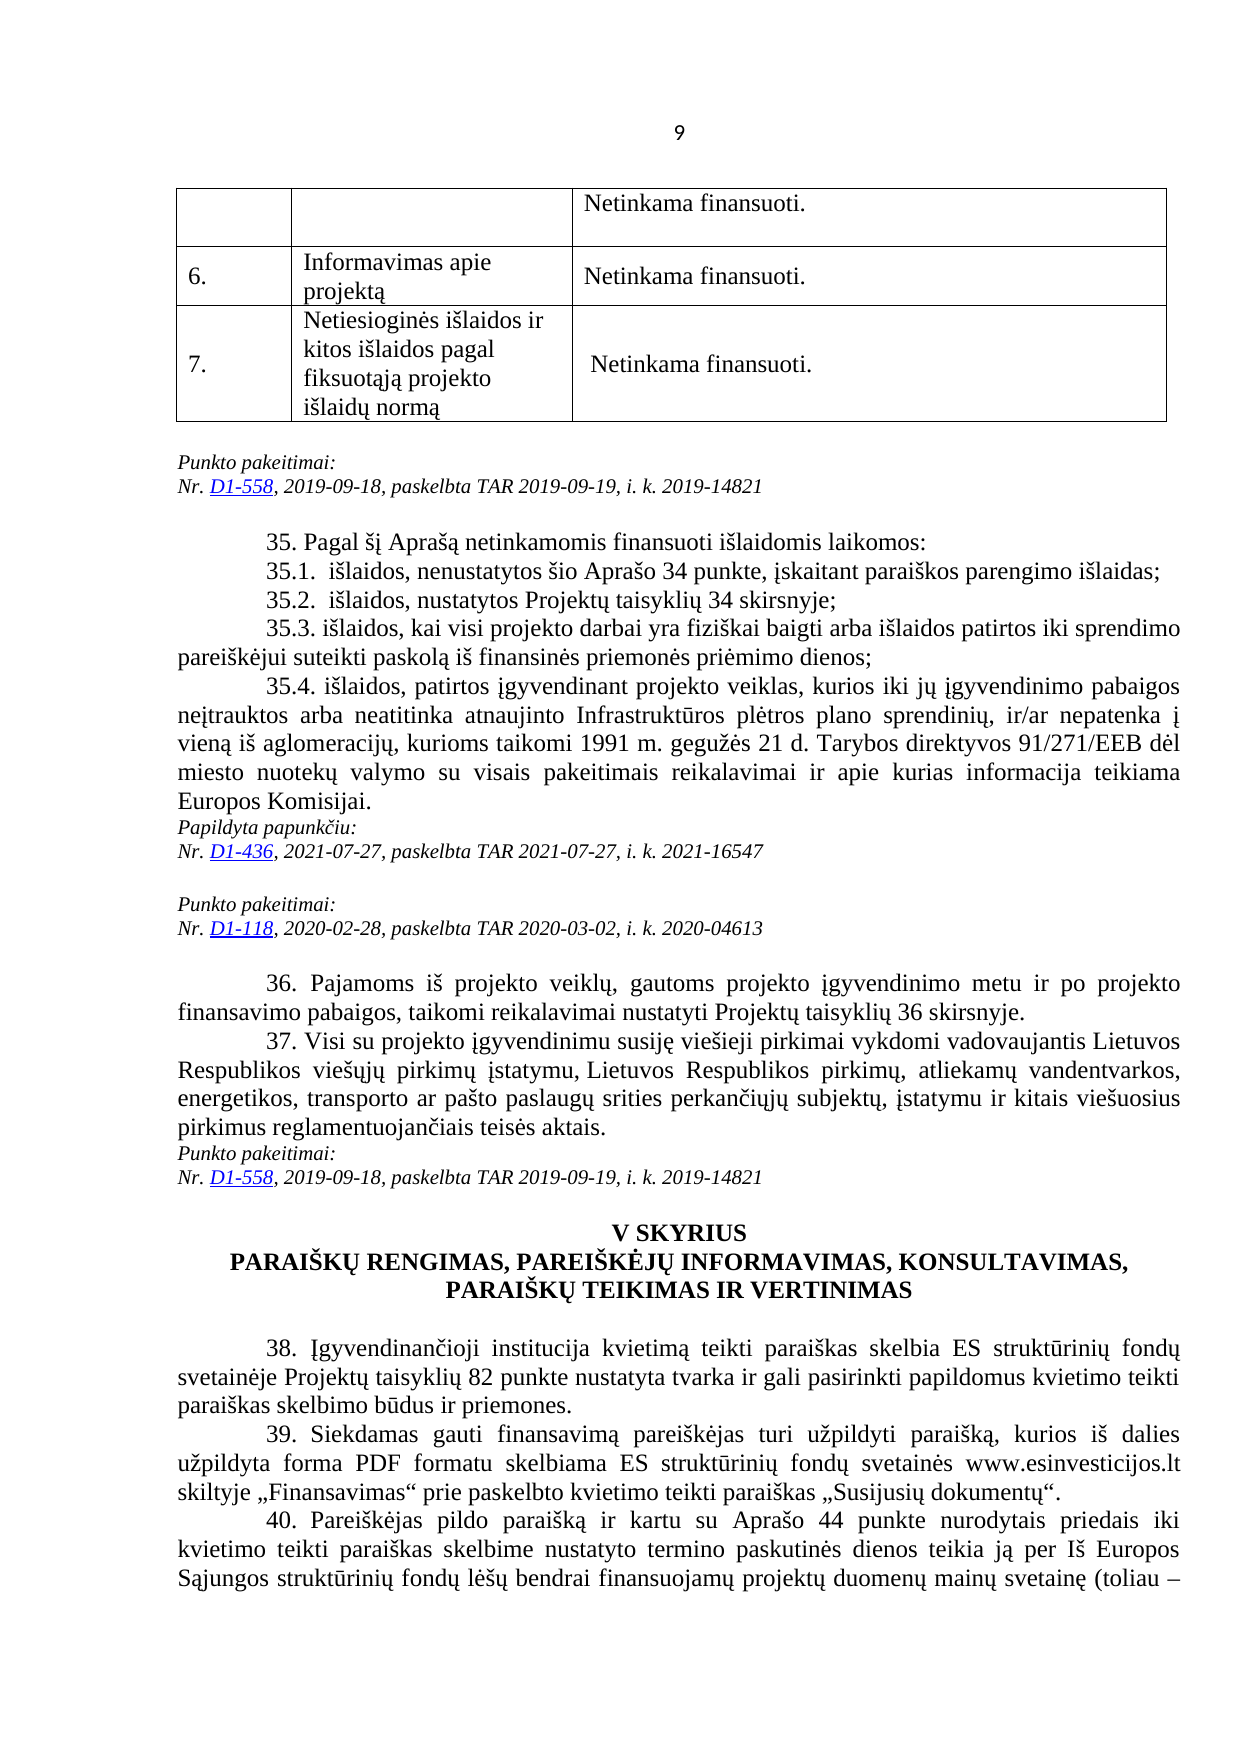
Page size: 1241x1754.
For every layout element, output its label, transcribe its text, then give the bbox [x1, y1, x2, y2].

text 37. Visi su projekto įgyvendinimu susiję viešieji pirkimai vykdomi vadovaujantis Lietuvos Respublikos viešųjų pirkimų įstatymu, Lietuvos Respublikos pirkimų, atliekamų vandentvarkos, energetikos, transporto ar pašto paslaugų srities perkančiųjų subjektų, įstatymu ir kitais viešuosius pirkimus reglamentuojančiais teisės aktais. [177, 1026, 1181, 1141]
text PARAIŠKŲ RENGIMAS, PAREIŠKĖJŲ INFORMAVIMAS, KONSULTAVIMAS, PARAIŠKŲ TEIKIMAS IR VERTINIMAS [177, 1247, 1181, 1304]
table_cell 7. [177, 306, 291, 421]
text 40. Pareiškėjas pildo paraišką ir kartu su Aprašo 44 punkte nurodytais priedais iki kvietimo teikti paraiškas skelbime nustatyto termino paskutinės dienos teikia ją per Iš Europos Sąjungos struktūrinių fondų lėšų bendrai finansuojamų projektų duomenų mainų svetainę (toliau – [177, 1505, 1181, 1592]
text Nr. D1-436, 2021-07-27, paskelbta TAR 2021-07-27, i. k. 2021-16547 [177, 839, 1181, 863]
table_cell [292, 189, 572, 246]
text Punkto pakeitimai: [177, 450, 1181, 474]
text 35. Pagal šį Aprašą netinkamomis finansuoti išlaidomis laikomos: [177, 527, 1181, 556]
text 35.4. išlaidos, patirtos įgyvendinant projekto veiklas, kurios iki jų įgyvendinimo pabaigos neįtrauktos arba neatitinka atnaujinto Infrastruktūros plėtros plano sprendinių, ir/ar nepatenka į vieną iš aglomeracijų, kurioms taikomi 1991 m. gegužės 21 d. Tarybos direktyvos 91/271/EEB dėl miesto nuotekų valymo su visais pakeitimais reikalavimai ir apie kurias informacija teikiama Europos Komisijai. [177, 671, 1181, 815]
table_cell Informavimas apie projektą [292, 247, 572, 304]
text Nr. D1-558, 2019-09-18, paskelbta TAR 2019-09-19, i. k. 2019-14821 [177, 1165, 1181, 1189]
text 36. Pajamoms iš projekto veiklų, gautoms projekto įgyvendinimo metu ir po projekto finansavimo pabaigos, taikomi reikalavimai nustatyti Projektų taisyklių 36 skirsnyje. [177, 968, 1181, 1026]
text 35.2. išlaidos, nustatytos Projektų taisyklių 34 skirsnyje; [177, 585, 1181, 613]
text Nr. D1-558, 2019-09-18, paskelbta TAR 2019-09-19, i. k. 2019-14821 [177, 474, 1181, 498]
table_cell Netinkama finansuoti. [573, 189, 1166, 246]
text 38. Įgyvendinančioji institucija kvietimą teikti paraiškas skelbia ES struktūrinių fondų svetainėje Projektų taisyklių 82 punkte nustatyta tvarka ir gali pasirinkti papildomus kvietimo teikti paraiškas skelbimo būdus ir priemones. [177, 1333, 1181, 1419]
table_cell Netinkama finansuoti. [573, 306, 1166, 421]
text Punkto pakeitimai: [177, 1141, 1181, 1165]
text 35.3. išlaidos, kai visi projekto darbai yra fiziškai baigti arba išlaidos patirtos iki sprendimo pareiškėjui suteikti paskolą iš finansinės priemonės priėmimo dienos; [177, 613, 1181, 671]
text Papildyta papunkčiu: [177, 815, 1181, 839]
text 35.1. išlaidos, nenustatytos šio Aprašo 34 punkte, įskaitant paraiškos parengimo išlaidas; [177, 556, 1181, 585]
table_cell [177, 189, 291, 246]
table_cell Netinkama finansuoti. [573, 247, 1166, 304]
text Nr. D1-118, 2020-02-28, paskelbta TAR 2020-03-02, i. k. 2020-04613 [177, 916, 1181, 940]
text V SKYRIUS [177, 1218, 1181, 1247]
table_cell Netiesioginės išlaidos ir kitos išlaidos pagal fiksuotąją projekto išlaidų normą [292, 306, 572, 421]
table_cell 6. [177, 247, 291, 304]
text 39. Siekdamas gauti finansavimą pareiškėjas turi užpildyti paraišką, kurios iš dalies užpildyta forma PDF formatu skelbiama ES struktūrinių fondų svetainės www.esinvesticijos.lt skiltyje „Finansavimas“ prie paskelbto kvietimo teikti paraiškas „Susijusių dokumentų“. [177, 1419, 1181, 1505]
text Punkto pakeitimai: [177, 892, 1181, 916]
